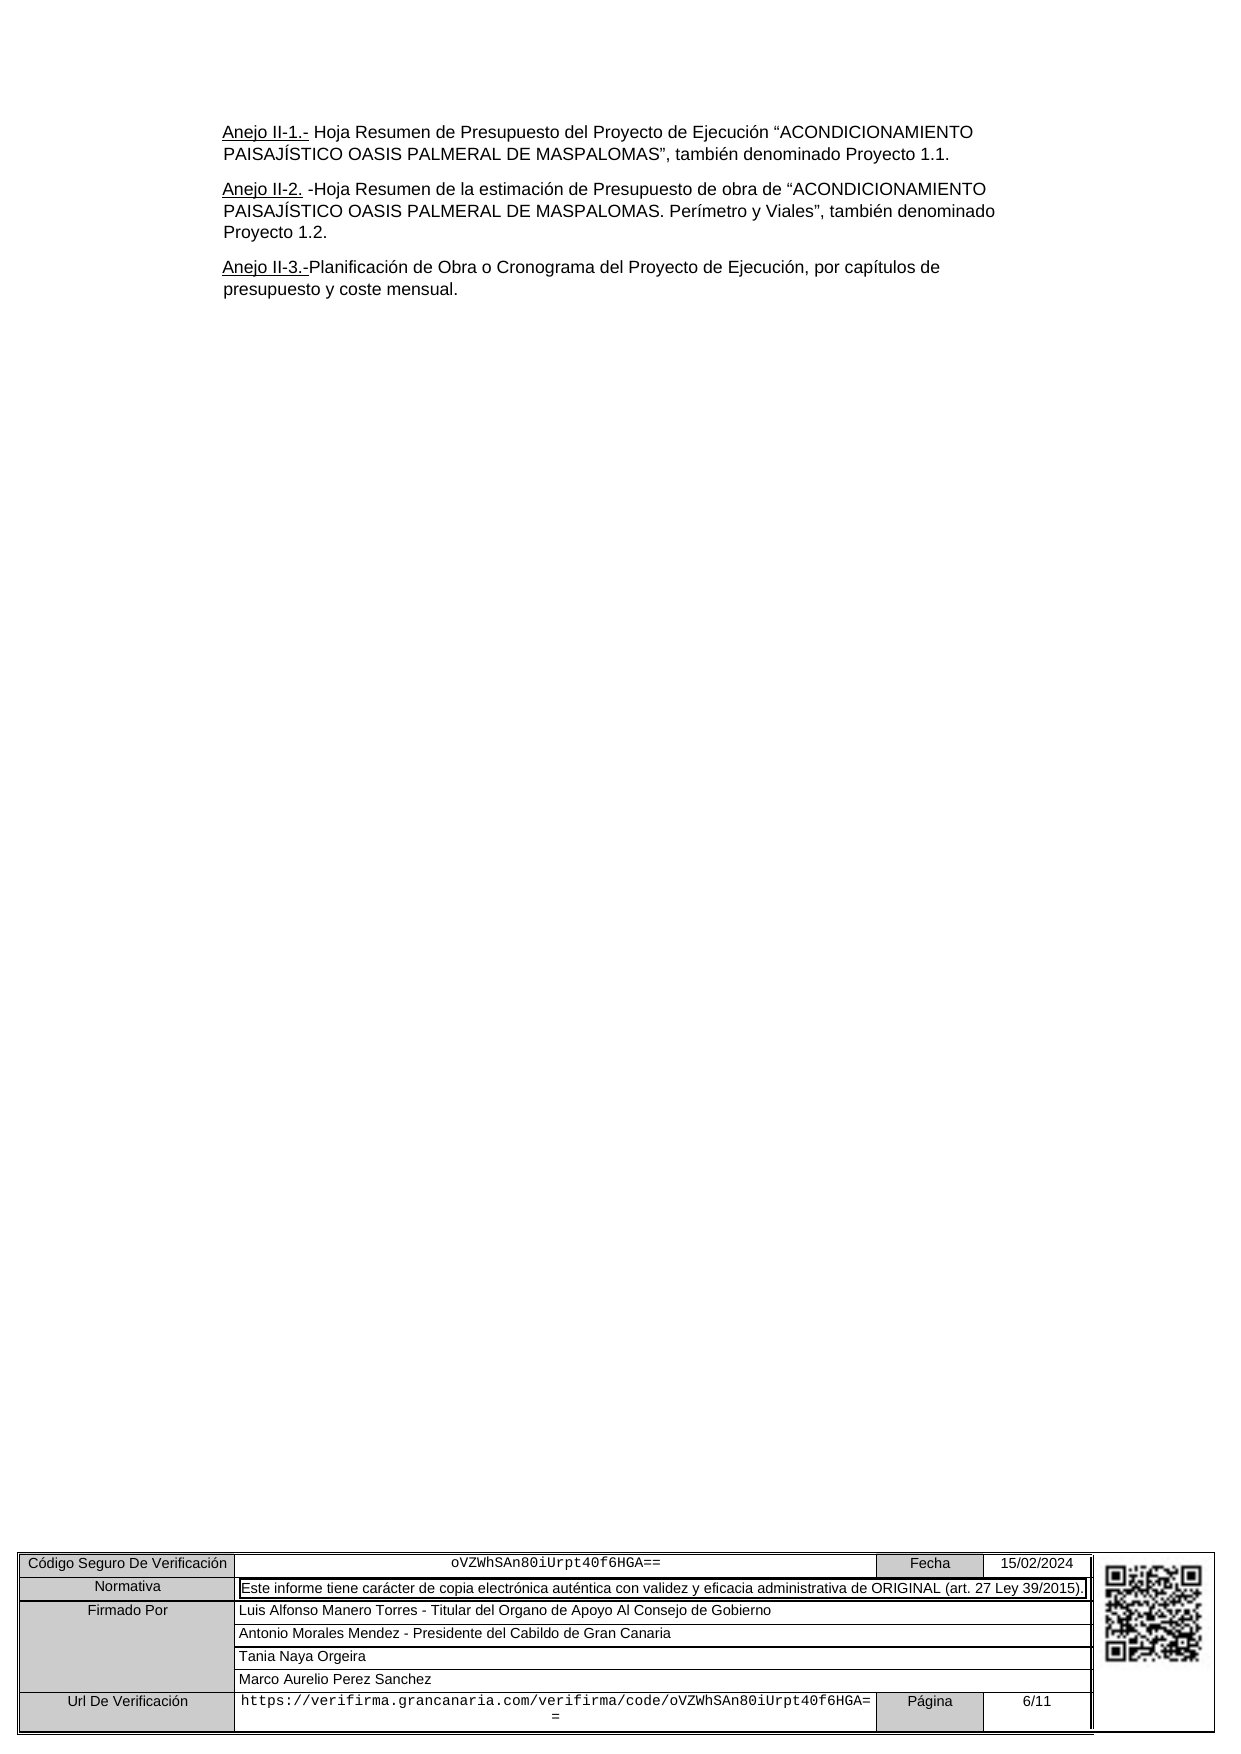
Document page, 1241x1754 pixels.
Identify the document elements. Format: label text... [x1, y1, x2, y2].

text Anejo II-2. -Hoja Resumen de la estimación de Presupuesto de obra de “ACONDICIONAMIENTO PAISAJÍSTICO OASIS PALMERAL DE MASPALOMAS. Perímetro y Viales”, también denominado Proyecto 1.2. [222, 179, 1028, 242]
text Anejo II-3.-Planificación de Obra o Cronograma del Proyecto de Ejecución, por capítulos de presupuesto y coste mensual. [222, 257, 1028, 299]
picture [1095, 1555, 1214, 1674]
text Anejo II-1.- Hoja Resumen de Presupuesto del Proyecto de Ejecución “ACONDICIONAMIENTO PAISAJÍSTICO OASIS PALMERAL DE MASPALOMAS”, también denominado Proyecto 1.1. [222, 122, 1028, 164]
